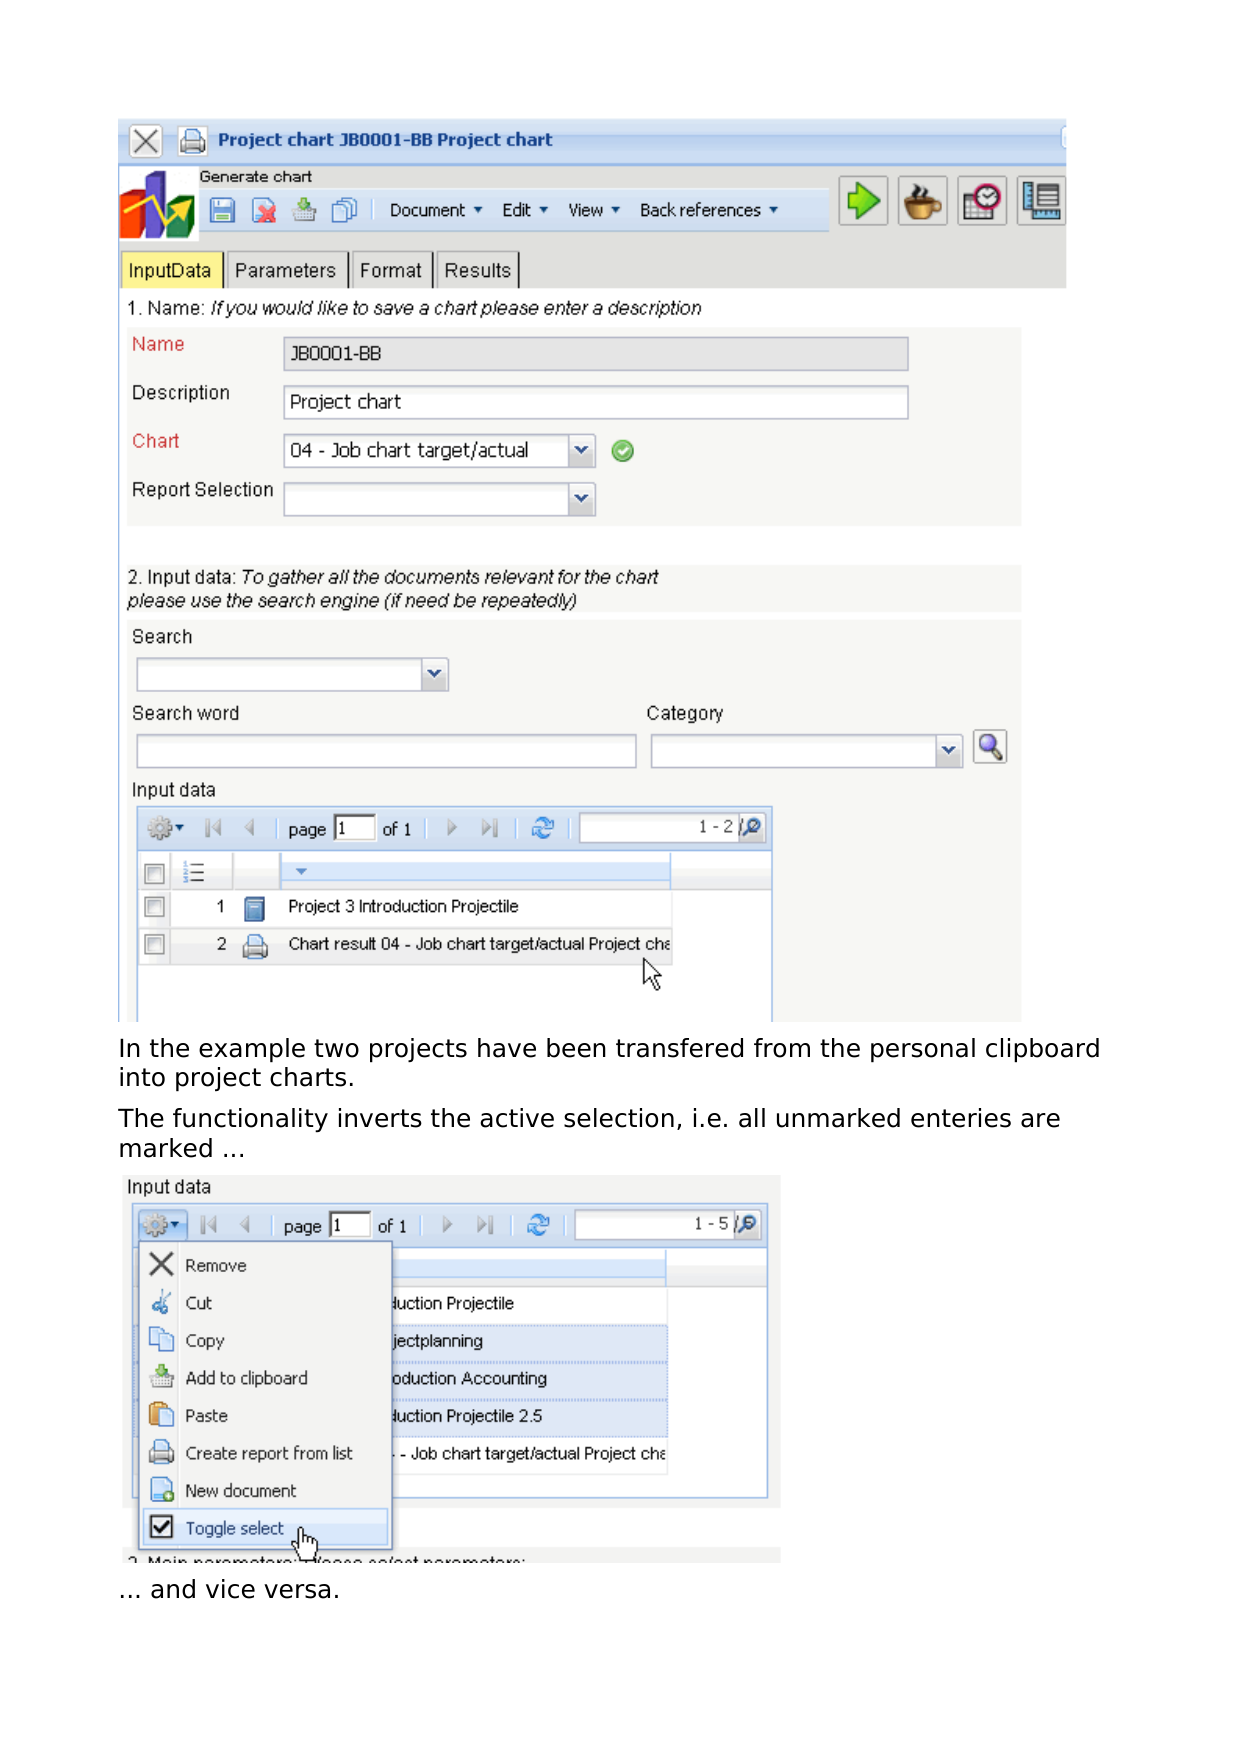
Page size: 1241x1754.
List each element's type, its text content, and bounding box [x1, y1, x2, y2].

text In the example two projects have been transfered from the personal clipboard into project charts. [118, 1034, 1122, 1092]
text The functionality inverts the active selection, i.e. all unmarked enteries are marked ... [118, 1104, 1122, 1163]
picture [118, 1175, 781, 1563]
picture [118, 118, 1067, 1022]
text ... and vice versa. [118, 1575, 1122, 1604]
